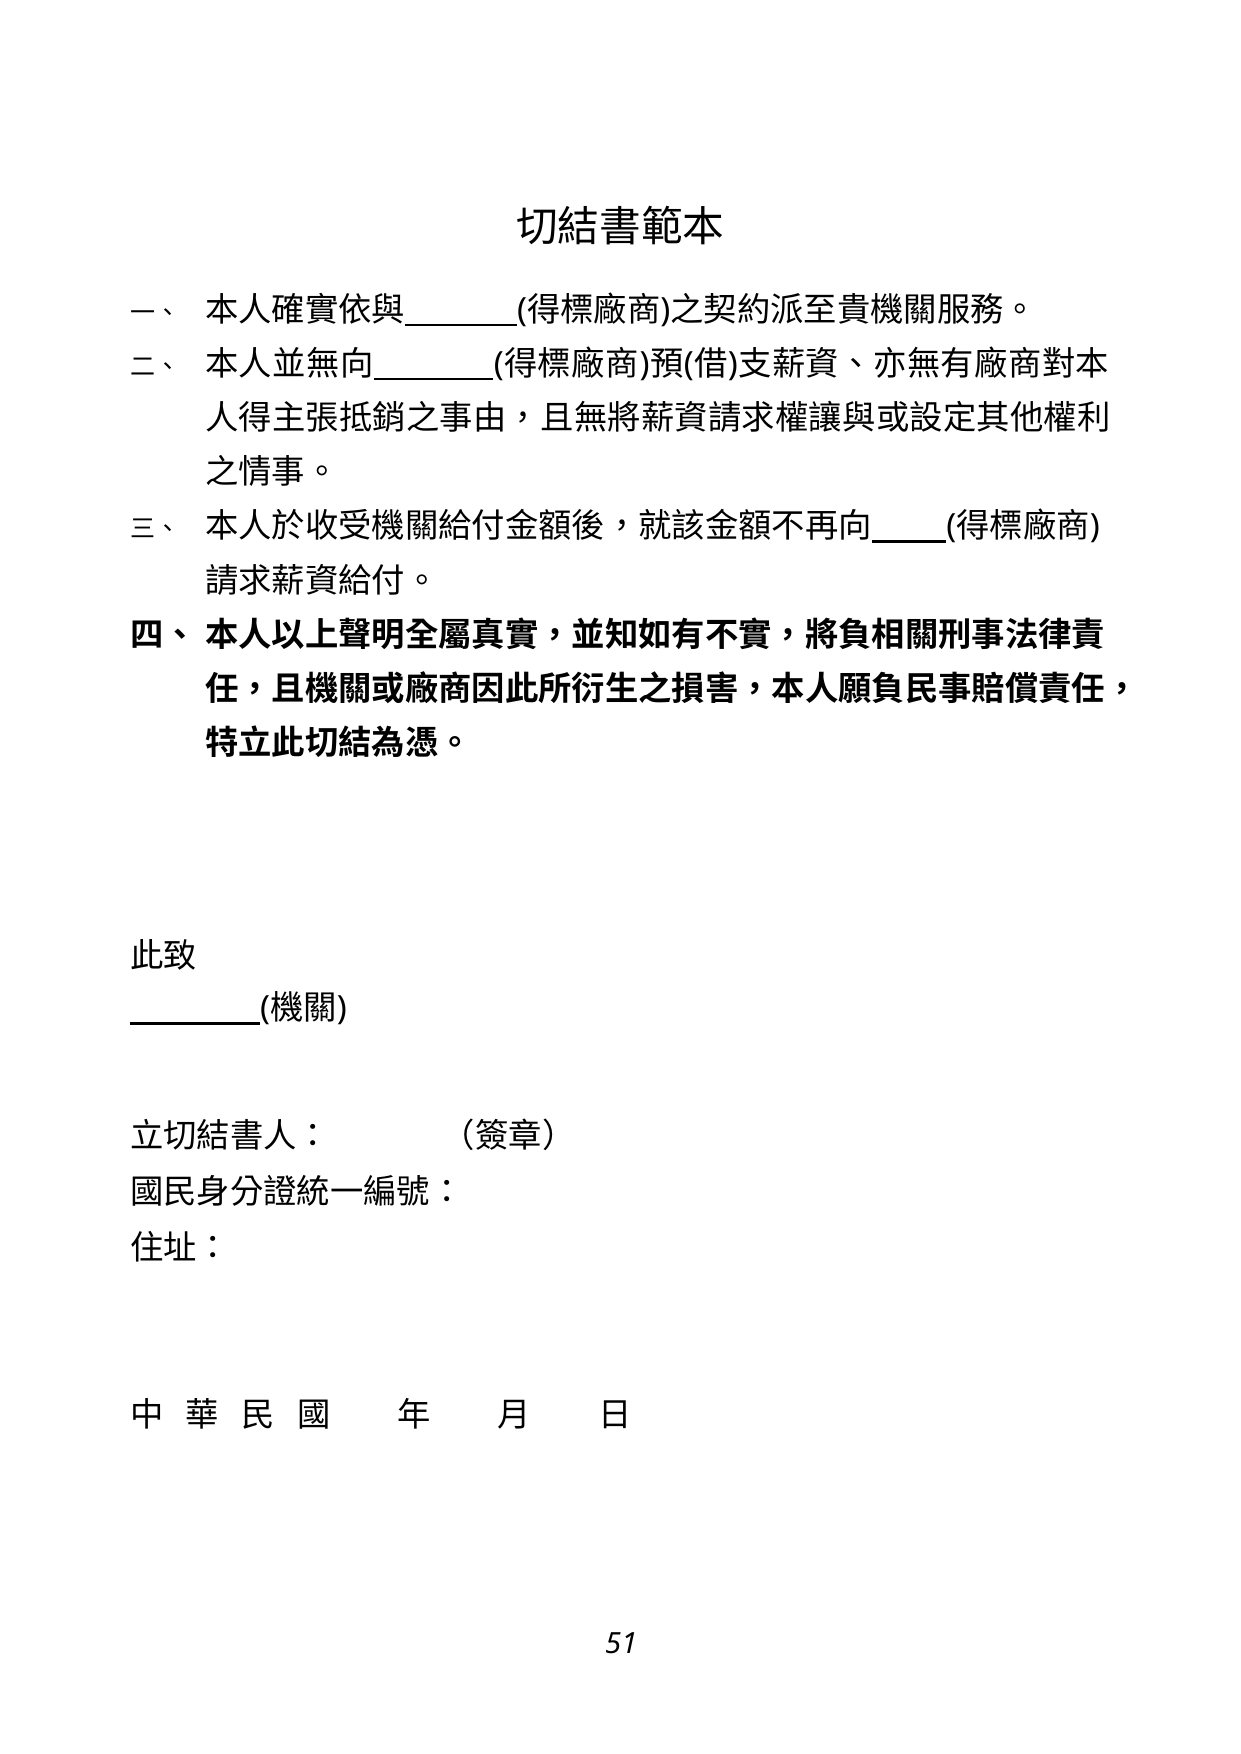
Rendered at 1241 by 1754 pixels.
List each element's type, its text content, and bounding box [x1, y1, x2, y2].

list 本人於收受機關給付金額後，就該金額不再向 (得標廠商)請求薪資給付。 [130, 494, 1110, 603]
text 國民身分證統一編號： [130, 1157, 1110, 1213]
list 本人並無向 (得標廠商)預(借)支薪資、亦無有廠商對本人得主張抵銷之事由，且無將薪資請求權讓與或設定其他權利之情事。 [130, 332, 1110, 494]
text (機關) [130, 978, 1110, 1030]
text 住址： [130, 1213, 1110, 1269]
list 本人以上聲明全屬真實，並知如有不實，將負相關刑事法律責任，且機關或廠商因此所衍生之損害，本人願負民事賠償責任，特立此切結為憑。 [130, 603, 1110, 765]
text 切結書範本 [130, 193, 1110, 253]
text 中 華 民 國 年 月 日 [130, 1388, 1110, 1436]
list 本人確實依與 (得標廠商)之契約派至貴機關服務。 [130, 278, 1110, 332]
text 立切結書人： （簽章） [130, 1100, 1110, 1157]
text 此致 [130, 926, 1110, 978]
